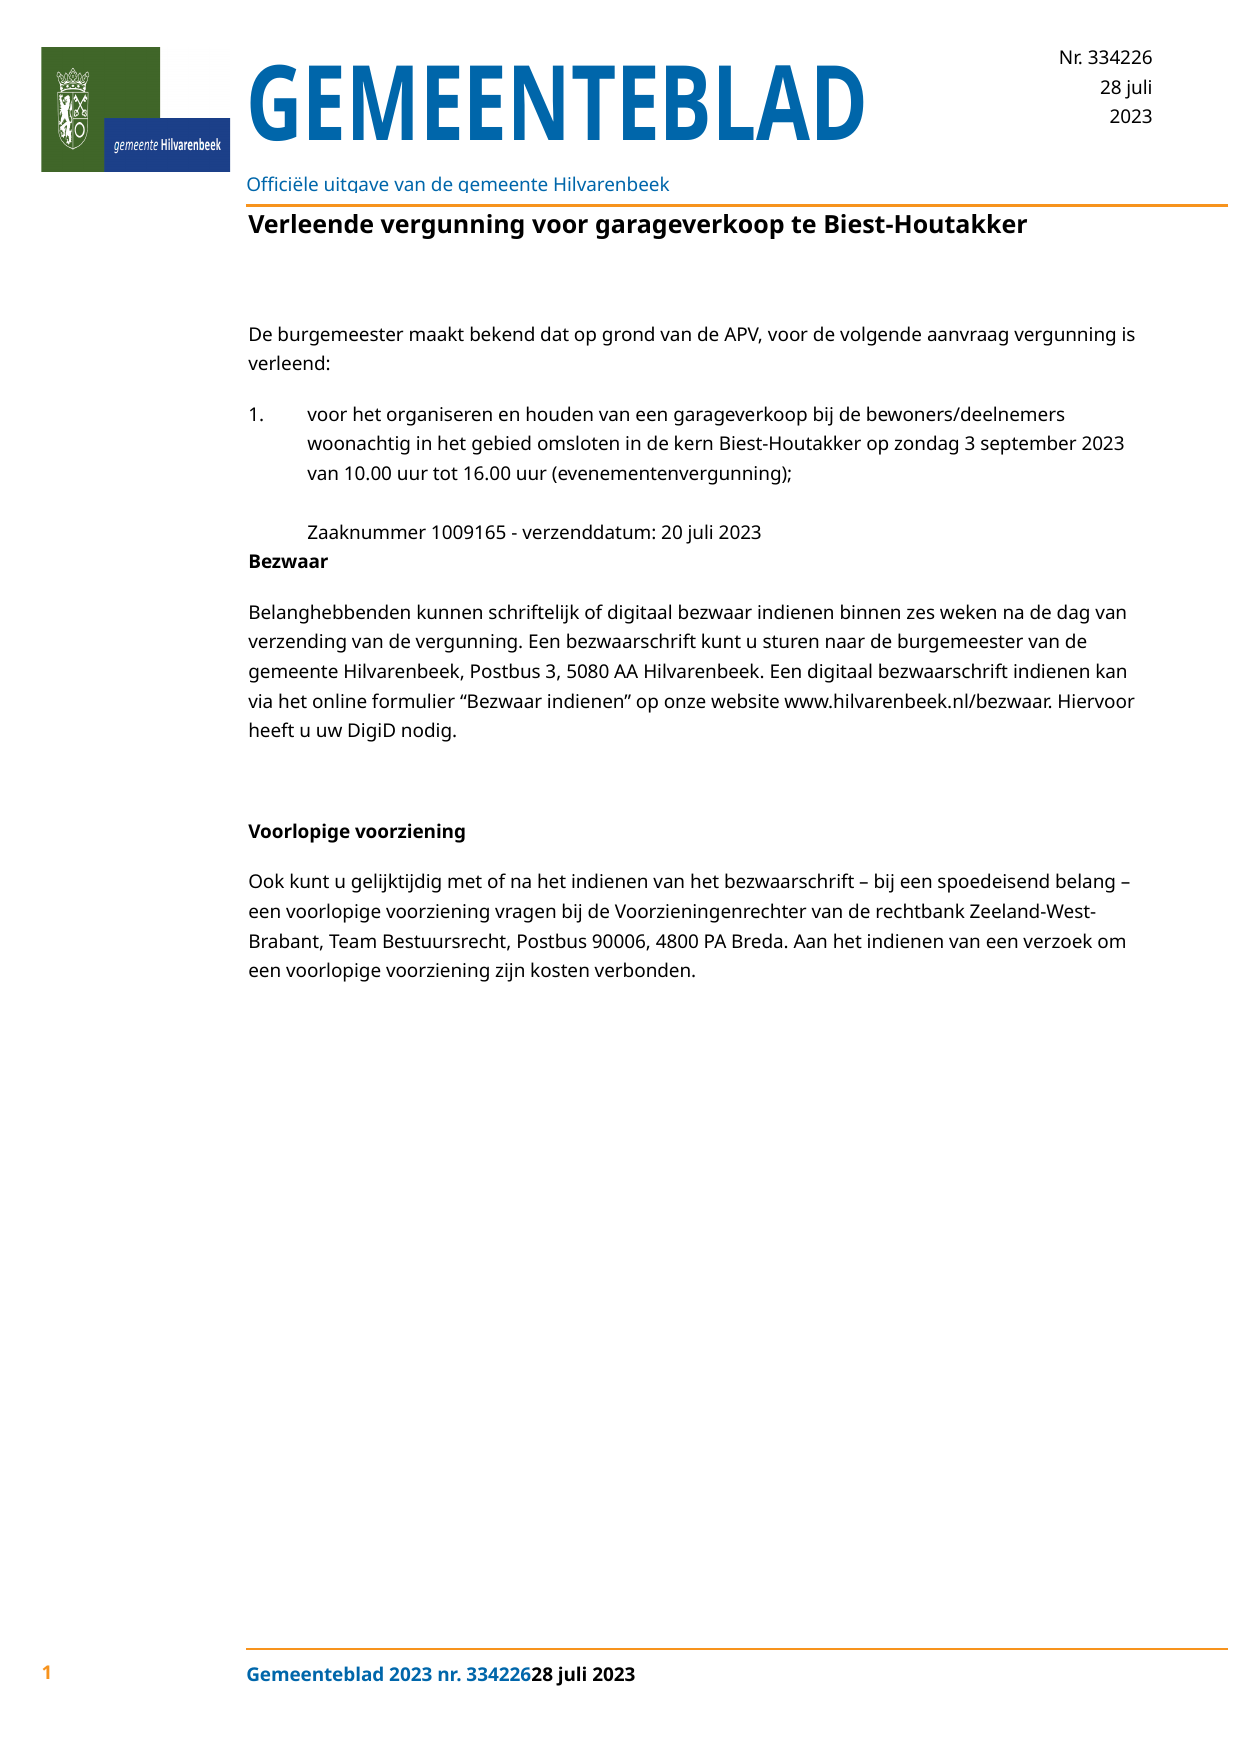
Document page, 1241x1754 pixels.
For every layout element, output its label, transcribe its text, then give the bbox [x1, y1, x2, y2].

text Ook kunt u gelijktijdig met of na het indienen van het bezwaarschrift – bij een spoedeisend belang – een voorlopige voorziening vragen bij de Voorzieningenrechter van de rechtbank Zeeland-West-Brabant, Team Bestuursrecht, Postbus 90006, 4800 PA Breda. Aan het indienen van een verzoek om een voorlopige voorziening zijn kosten verbonden. [248, 869, 1152, 983]
list voor het organiseren en houden van een garageverkoop bij de bewoners/deelnemers woonachtig in het gebied omsloten in de kern Biest-Houtakker op zondag 3 september 2023 van 10.00 uur tot 16.00 uur (evenementenvergunning); [248, 401, 1152, 486]
text Verleende vergunning voor garageverkoop te Biest-Houtakker [248, 207, 1152, 241]
text De burgemeester maakt bekend dat op grond van de APV, voor de volgende aanvraag vergunning is verleend: [248, 321, 1152, 376]
text Bezwaar [248, 549, 1152, 574]
text Voorlopige voorziening [248, 818, 1152, 844]
text Belanghebbenden kunnen schriftelijk of digitaal bezwaar indienen binnen zes weken na de dag van verzending van de vergunning. Een bezwaarschrift kunt u sturen naar de burgemeester van de gemeente Hilvarenbeek, Postbus 3, 5080 AA Hilvarenbeek. Een digitaal bezwaarschrift indienen kan via het online formulier “Bezwaar indienen” op onze website www.hilvarenbeek.nl/bezwaar. Hiervoor heeft u uw DigiD nodig. [248, 599, 1152, 743]
list Zaaknummer 1009165 - verzenddatum: 20 juli 2023 [248, 519, 1152, 545]
picture [41, 47, 231, 172]
